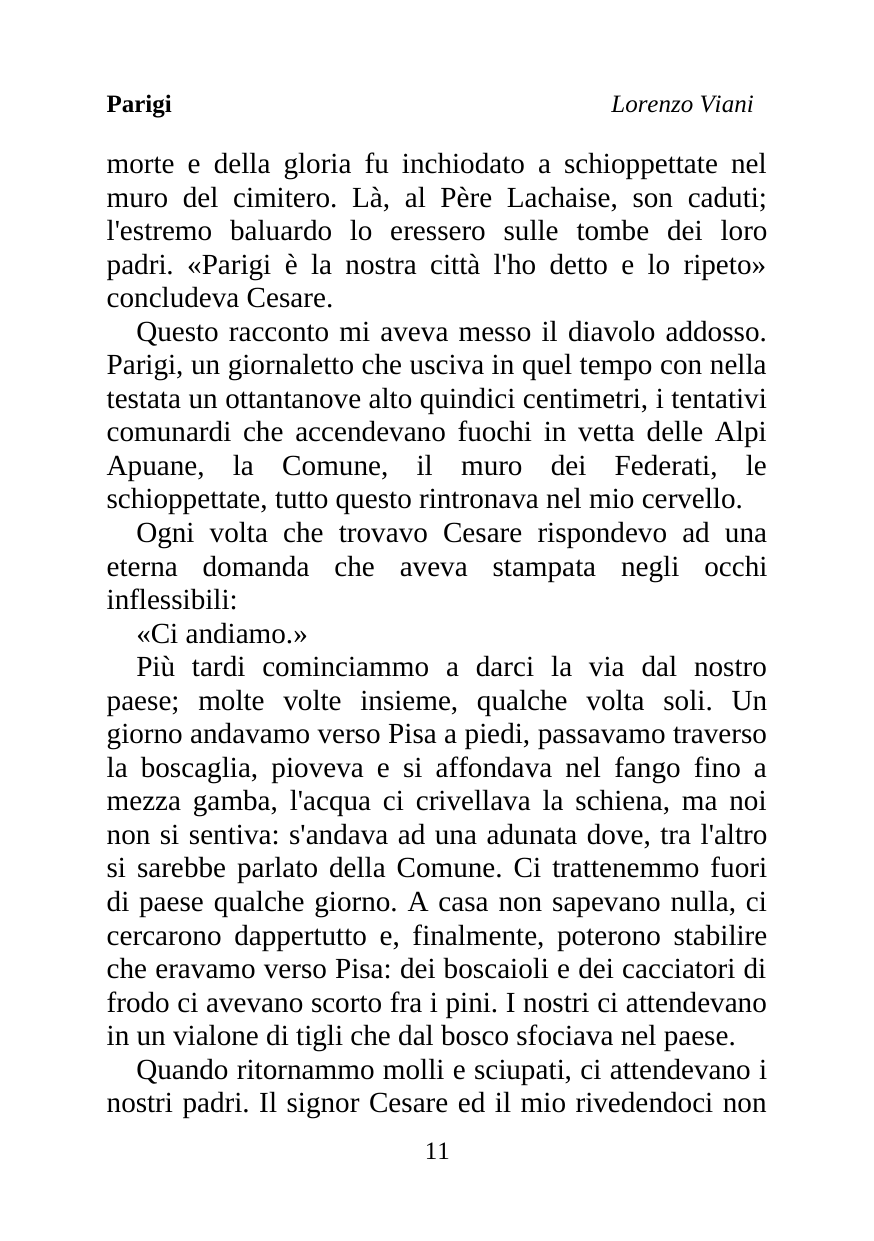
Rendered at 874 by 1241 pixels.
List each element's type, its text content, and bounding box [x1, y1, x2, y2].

text Ogni volta che trovavo Cesare rispondevo ad una eterna domanda che aveva stampata negli occhi inflessibili: [106, 515, 768, 616]
text Più tardi cominciammo a darci la via dal nostro paese; molte volte insieme, qualche volta soli. Un giorno andavamo verso Pisa a piedi, passavamo traverso la boscaglia, pioveva e si affondava nel fango fino a mezza gamba, l'acqua ci crivellava la schiena, ma noi non si sentiva: s'andava ad una adunata dove, tra l'altro si sarebbe parlato della Comune. Ci trattenemmo fuori di paese qualche giorno. A casa non sapevano nulla, ci cercarono dappertutto e, finalmente, poterono stabilire che eravamo verso Pisa: dei boscaioli e dei cacciatori di frodo ci avevano scorto fra i pini. I nostri ci attendevano in un vialone di tigli che dal bosco sfociava nel paese. [106, 649, 768, 1052]
text Questo racconto mi aveva messo il diavolo addosso. Parigi, un giornaletto che usciva in quel tempo con nella testata un ottantanove alto quindici centimetri, i tentativi comunardi che accendevano fuochi in vetta delle Alpi Apuane, la Comune, il muro dei Federati, le schioppettate, tutto questo rintronava nel mio cervello. [106, 314, 768, 515]
text Quando ritornammo molli e sciupati, ci attendevano i nostri padri. Il signor Cesare ed il mio rivedendoci non [106, 1052, 768, 1119]
text «Ci andiamo.» [106, 616, 768, 649]
text morte e della gloria fu inchiodato a schioppettate nel muro del cimitero. Là, al Père Lachaise, son caduti; l'estremo baluardo lo eressero sulle tombe dei loro padri. «Parigi è la nostra città l'ho detto e lo ripeto» concludeva Cesare. [106, 146, 768, 314]
